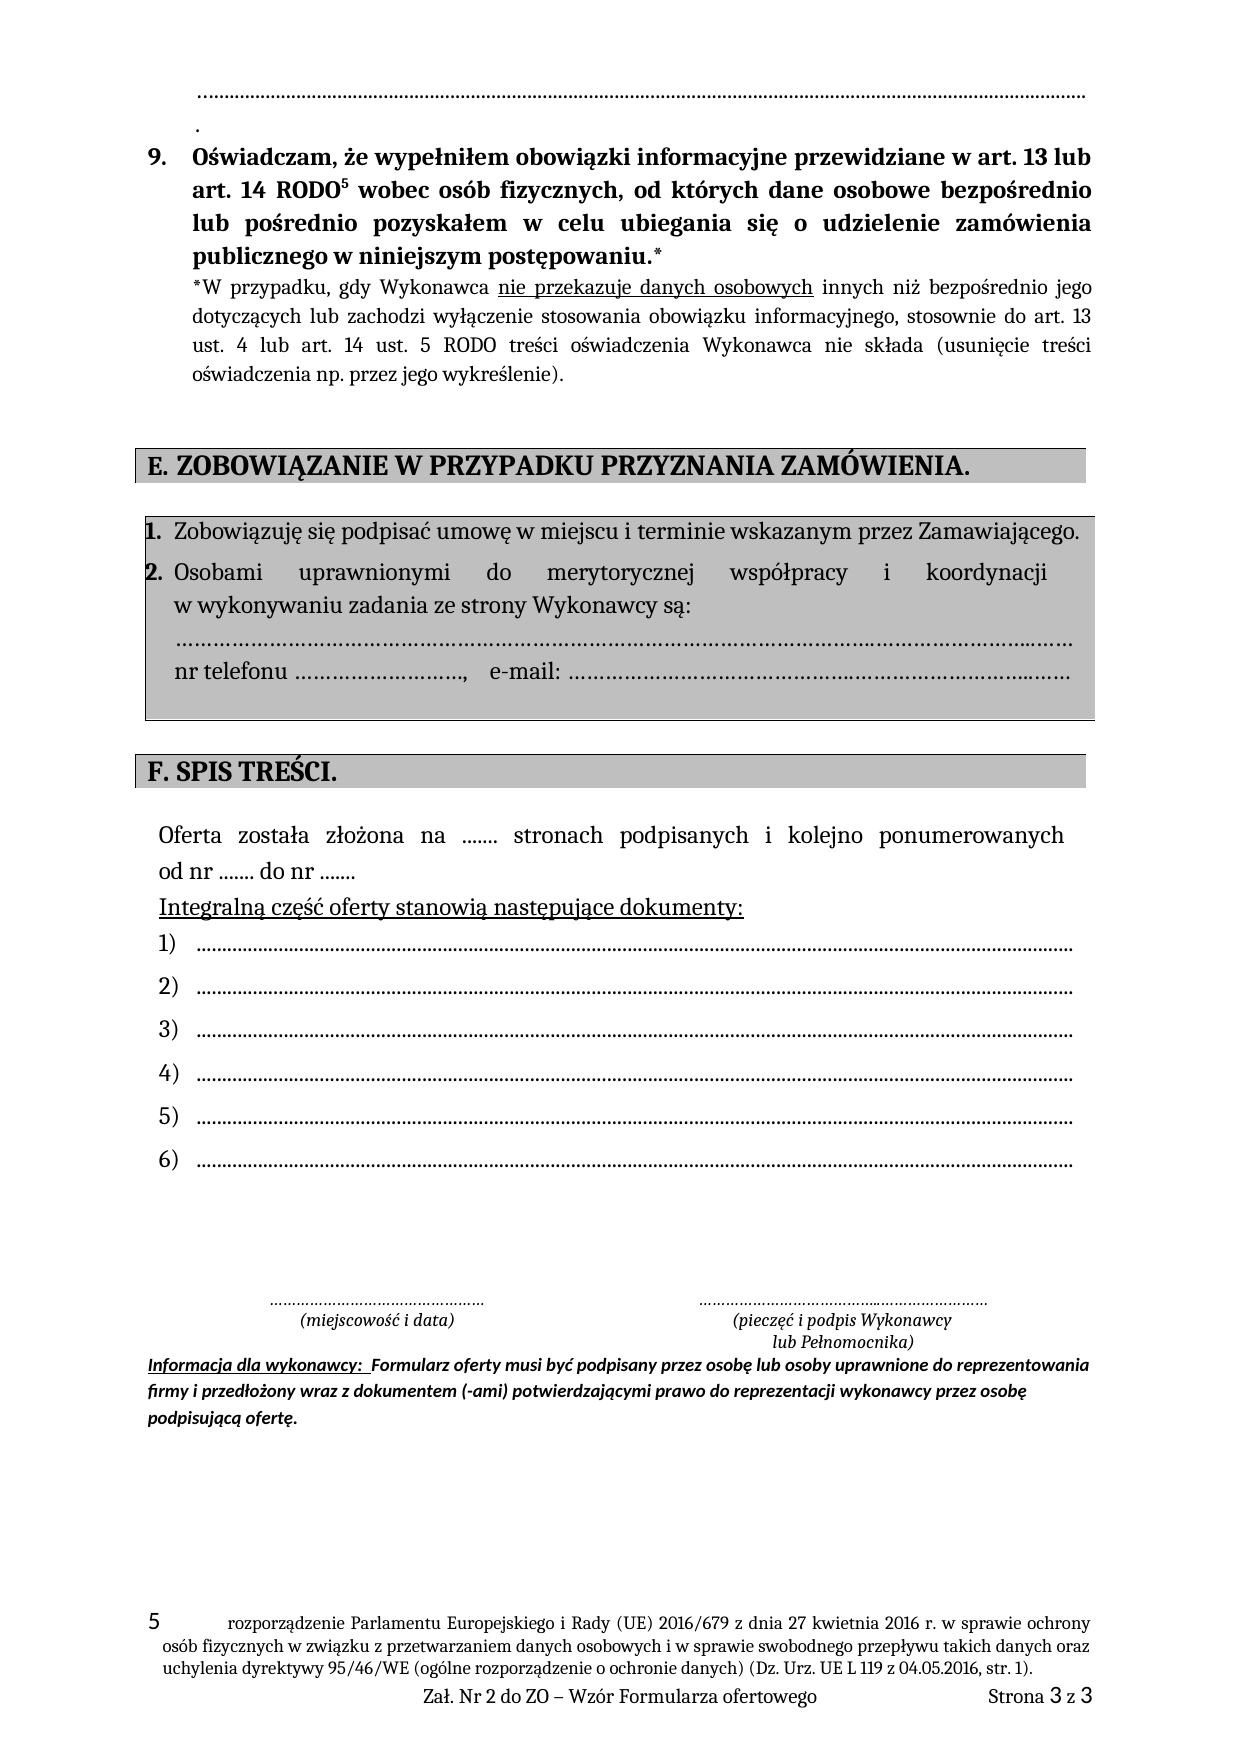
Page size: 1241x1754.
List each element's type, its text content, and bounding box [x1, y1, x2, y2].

text Informacja dla wykonawcy: Formularz oferty musi być podpisany przez osobę lub osoby uprawnione do reprezentowania firmy i przedłożony wraz z dokumentem (-ami) potwierdzającymi prawo do reprezentacji wykonawcy przez osobę podpisującą ofertę. [148, 1353, 1092, 1429]
text *W przypadku, gdy Wykonawca nie przekazuje danych osobowych innych niż bezpośrednio jego dotyczących lub zachodzi wyłączenie stosowania obowiązku informacyjnego, stosownie do art. 13 ust. 4 lub art. 14 ust. 5 RODO treści oświadczenia Wykonawca nie składa (usunięcie treści oświadczenia np. przez jego wykreślenie). [192, 274, 1092, 387]
table_header …………………………………..…………………… (pieczęć i podpis Wykonawcy lub Pełnomocnika) [607, 1289, 1080, 1353]
table_header Oferta została złożona na ....... stronach podpisanych i kolejno ponumerowanych od nr ....... do nr ....... Integralną część oferty stanowią następujące dokumenty: ........................................................................................................................................................................... ........................................................................................................................................................................... ........................................................................................................................................................................... ........................................................................................................................................................................... ........................................................................................................................................................................... ........................................................................................................................................................................... [147, 821, 1093, 1260]
table_header ZOBOWIĄZANIE W PRZYPADKU PRZYZNANIA ZAMÓWIENIA. [136, 449, 1086, 483]
list Oświadczam, że wypełniłem obowiązki informacyjne przewidziane w art. 13 lub art. 14 RODO wobec osób fizycznych, od których dane osobowe bezpośrednio lub pośrednio pozyskałem w celu ubiegania się o udzielenie zamówienia publicznego w niniejszym postępowaniu.* [148, 142, 1092, 270]
list rozporządzenie Parlamentu Europejskiego i Rady (UE) 2016/679 z dnia 27 kwietnia 2016 r. w sprawie ochrony osób fizycznych w związku z przetwarzaniem danych osobowych i w sprawie swobodnego przepływu takich danych oraz uchylenia dyrektywy 95/46/WE (ogólne rozporządzenie o ochronie danych) (Dz. Urz. UE L 119 z 04.05.2016, str. 1). [148, 1605, 1092, 1679]
list …........................................................................................................................................................................... [148, 76, 1092, 138]
table_header ………………………………………… (miejscowość i data) [147, 1289, 607, 1353]
table_header SPIS TREŚCI. [136, 755, 1086, 788]
table_header Zobowiązuję się podpisać umowę w miejscu i terminie wskazanym przez Zamawiającego. Osobami uprawnionymi do merytorycznej współpracy i koordynacji w wykonywaniu zadania ze strony Wykonawcy są: ………………………………………………………………………………………………….……………………..…… nr telefonu ………………………, e-mail: ……………………………………….………………………..…… [146, 517, 1095, 686]
table_cell [146, 686, 1095, 719]
